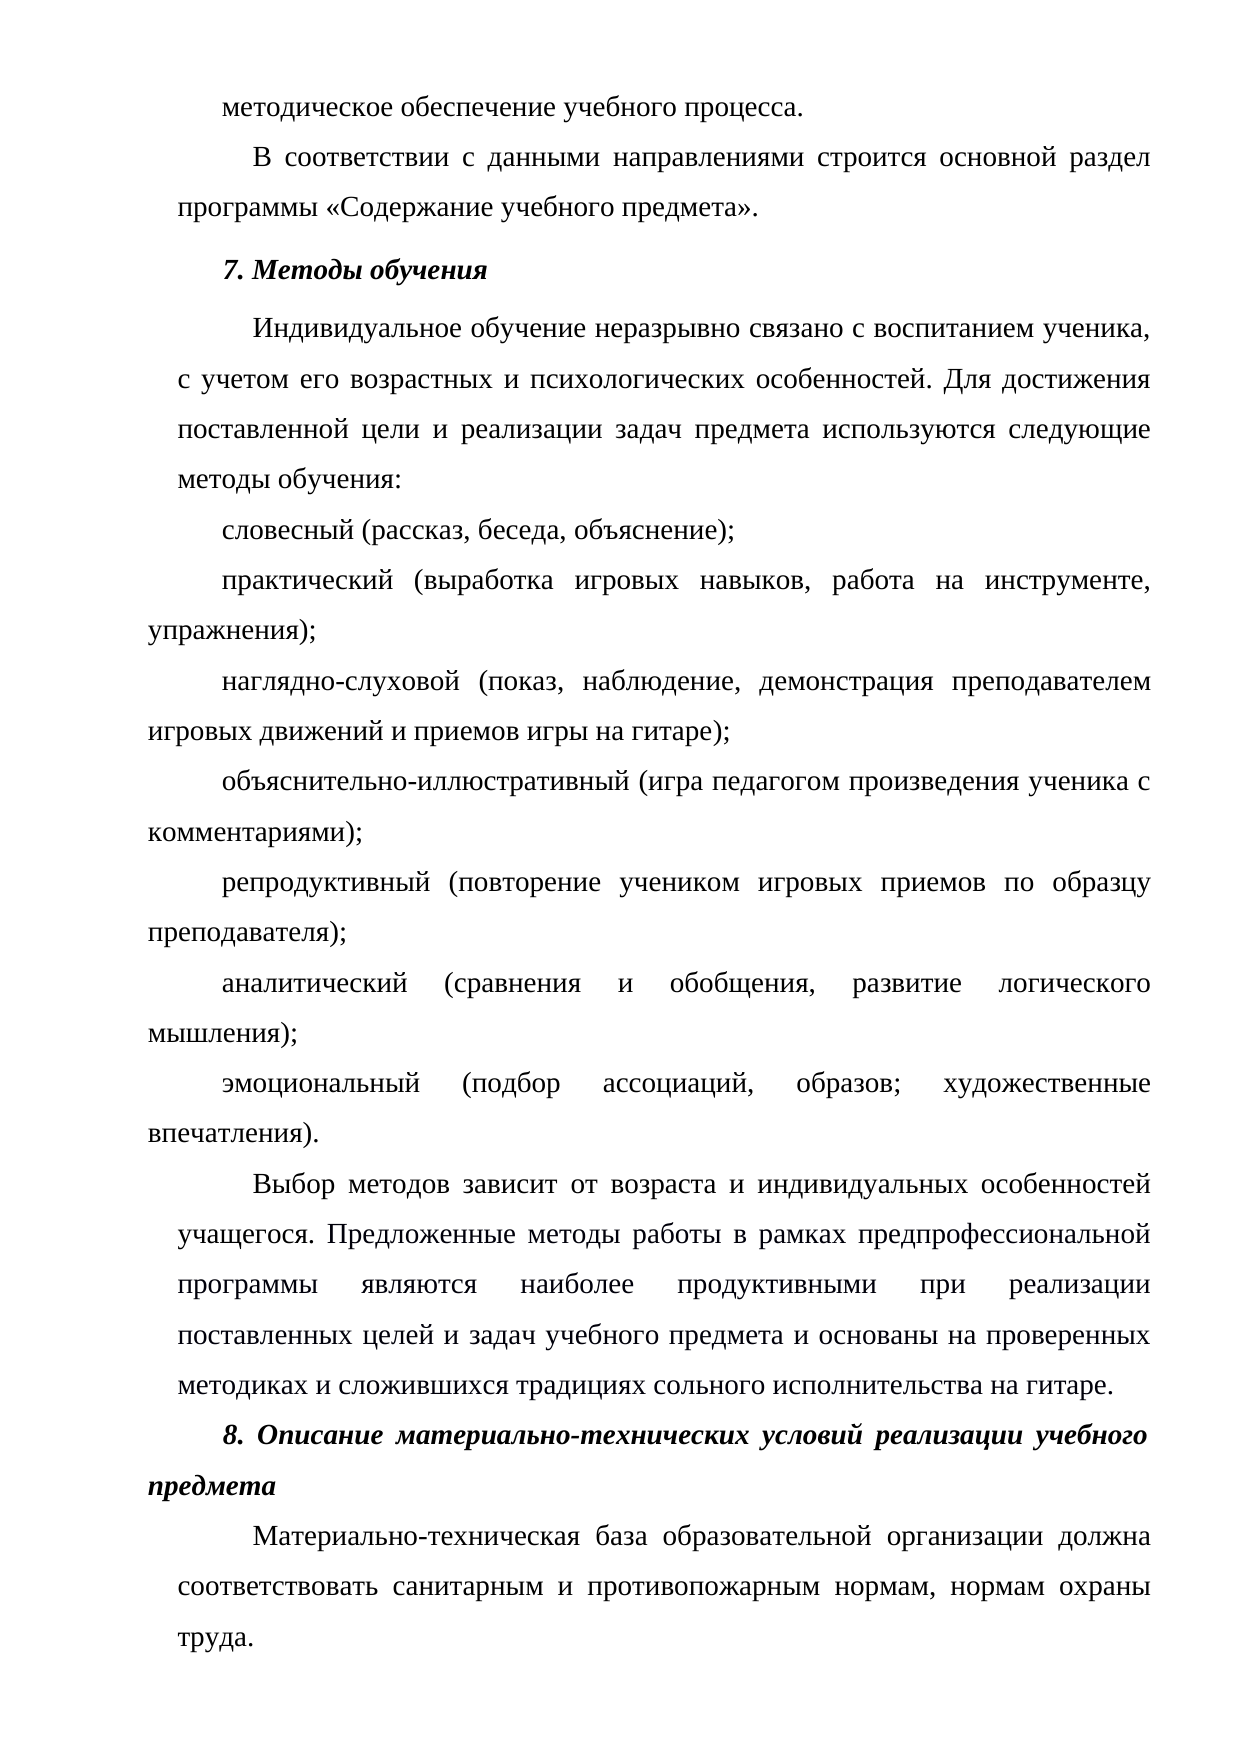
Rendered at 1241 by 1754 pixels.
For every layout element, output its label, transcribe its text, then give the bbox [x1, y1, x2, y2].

text наглядно-слуховой (показ, наблюдение, демонстрация преподавателем игровых движений и приемов игры на гитаре); [148, 663, 1152, 747]
text аналитический (сравнения и обобщения, развитие логического мышления); [148, 965, 1152, 1048]
text словесный (рассказ, беседа, объяснение); [148, 512, 1152, 545]
text практический (выработка игровых навыков, работа на инструменте, упражнения); [148, 562, 1152, 646]
text Индивидуальное обучение неразрывно связано с воспитанием ученика, с учетом его возрастных и психологических особенностей. Для достижения поставленной цели и реализации задач предмета используются следующие методы обучения: [177, 311, 1152, 495]
text В соответствии с данными направлениями строится основной раздел программы «Содержание учебного предмета». [177, 139, 1152, 223]
text Выбор методов зависит от возраста и индивидуальных особенностей учащегося. Предложенные методы работы в рамках предпрофессиональной программы являются наиболее продуктивными при реализации поставленных целей и задач учебного предмета и основаны на проверенных методиках и сложившихся традициях сольного исполнительства на гитаре. [177, 1166, 1152, 1401]
text методическое обеспечение учебного процесса. [148, 89, 1152, 122]
subtitle 7. Методы обучения [148, 252, 1152, 286]
text эмоциональный (подбор ассоциаций, образов; художественные впечатления). [148, 1065, 1152, 1149]
text репродуктивный (повторение учеником игровых приемов по образцу преподавателя); [148, 864, 1152, 948]
text Материально-техническая база образовательной организации должна соответствовать санитарным и противопожарным нормам, нормам охраны труда. [177, 1518, 1152, 1652]
subtitle 8. Описание материально-технических условий реализации учебного предмета [148, 1417, 1152, 1501]
text объяснительно-иллюстративный (игра педагогом произведения ученика с комментариями); [148, 763, 1152, 847]
